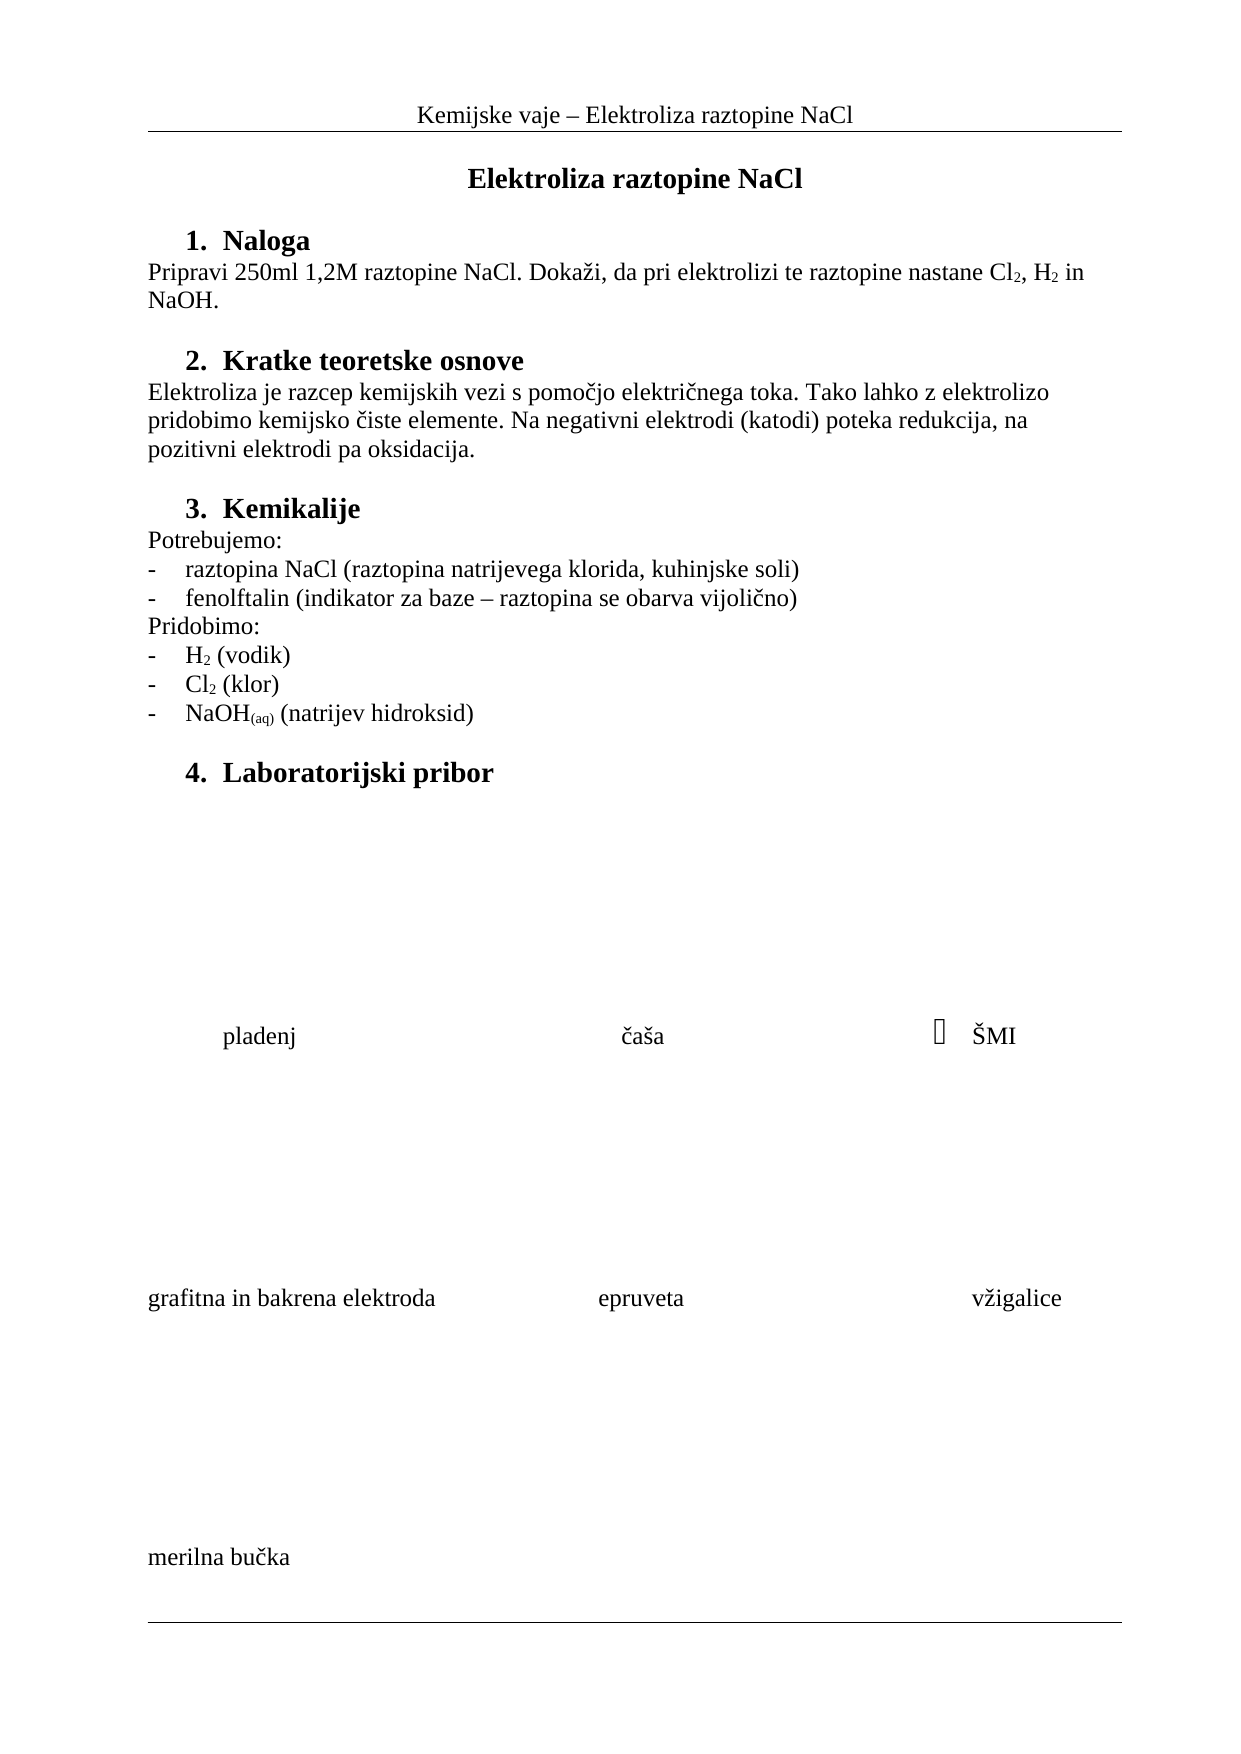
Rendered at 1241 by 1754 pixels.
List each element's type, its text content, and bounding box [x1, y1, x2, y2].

subtitle Elektroliza raztopine NaCl [148, 161, 1122, 194]
text pladenj čaša  ŠMI [148, 1019, 1122, 1053]
list H2 (vodik) [148, 640, 1122, 669]
text Pridobimo: [148, 611, 1122, 640]
list raztopina NaCl (raztopina natrijevega klorida, kuhinjske soli) [148, 554, 1122, 583]
text merilna bučka [148, 1542, 1122, 1570]
text grafitna in bakrena elektroda epruveta vžigalice [148, 1283, 1122, 1312]
subtitle Laboratorijski pribor [185, 755, 1122, 789]
text Pripravi 250ml 1,2M raztopine NaCl. Dokaži, da pri elektrolizi te raztopine nastane Cl2, H2 in NaOH. [148, 257, 1122, 343]
subtitle Naloga [185, 223, 1122, 257]
text Potrebujemo: [148, 525, 1122, 554]
subtitle Kratke teoretske osnove [185, 343, 1122, 377]
list Cl2 (klor) [148, 669, 1122, 698]
list fenolftalin (indikator za baze – raztopina se obarva vijolično) [148, 583, 1122, 611]
subtitle Kemikalije [185, 492, 1122, 525]
text Elektroliza je razcep kemijskih vezi s pomočjo električnega toka. Tako lahko z elektrolizo pridobimo kemijsko čiste elemente. Na negativni elektrodi (katodi) poteka redukcija, na pozitivni elektrodi pa oksidacija. [148, 377, 1122, 463]
list NaOH(aq) (natrijev hidroksid) [148, 698, 1122, 726]
